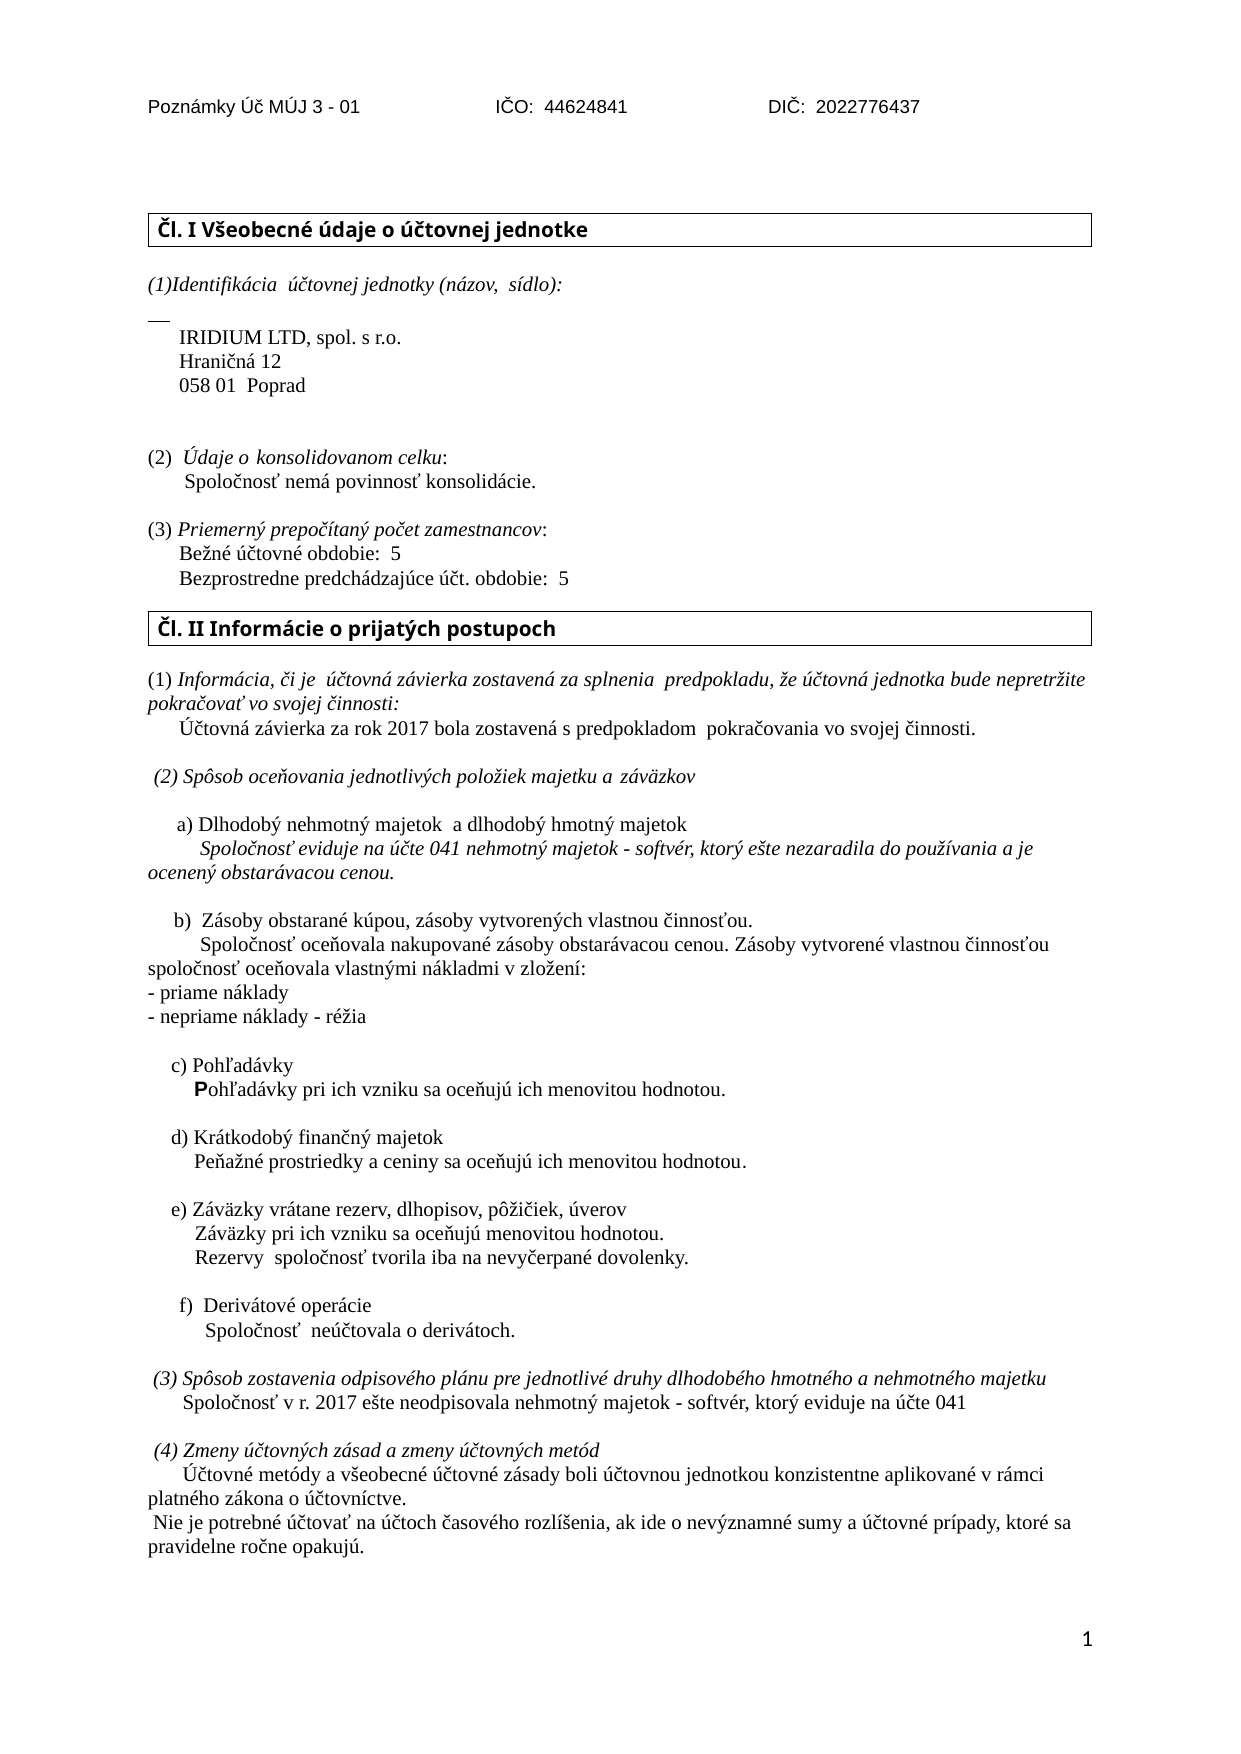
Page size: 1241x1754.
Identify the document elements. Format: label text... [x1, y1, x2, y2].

text (4) Zmeny účtovných zásad a zmeny účtovných metód [148, 1438, 1092, 1462]
text Hraničná 12 [148, 349, 1092, 373]
text Spoločnosť oceňovala nakupované zásoby obstarávacou cenou. Zásoby vytvorené vlastnou činnosťou spoločnosť oceňovala vlastnými nákladmi v zložení: [148, 932, 1092, 980]
text Čl. II Informácie o prijatých postupoch [149, 612, 1091, 645]
text Účtovné metódy a všeobecné účtovné zásady boli účtovnou jednotkou konzistentne aplikované v rámci platného zákona o účtovníctve. [148, 1462, 1092, 1510]
text d) Krátkodobý finančný majetok [148, 1125, 1092, 1149]
text Spoločnosť eviduje na účte 041 nehmotný majetok - softvér, ktorý ešte nezaradila do používania a je ocenený obstarávacou cenou. [148, 836, 1092, 884]
text Bezprostredne predchádzajúce účt. obdobie: 5 [148, 565, 1092, 589]
text (1)Identifikácia účtovnej jednotky (názov, sídlo): [148, 272, 1092, 296]
text a) Dlhodobý nehmotný majetok a dlhodobý hmotný majetok [148, 812, 1092, 836]
text Spoločnosť neúčtovala o derivátoch. [148, 1317, 1092, 1342]
text (2) Spôsob oceňovania jednotlivých položiek majetku a záväzkov [148, 763, 1092, 788]
text Nie je potrebné účtovať na účtoch časového rozlíšenia, ak ide o nevýznamné sumy a účtovné prípady, ktoré sa pravidelne ročne opakujú. [148, 1510, 1092, 1558]
text b) Zásoby obstarané kúpou, zásoby vytvorených vlastnou činnosťou. [148, 908, 1092, 932]
text Pohľadávky pri ich vzniku sa oceňujú ich menovitou hodnotou. [148, 1077, 1092, 1101]
text c) Pohľadávky [148, 1052, 1092, 1077]
text (2) Údaje o konsolidovanom celku: [148, 445, 1092, 469]
text e) Záväzky vrátane rezerv, dlhopisov, pôžičiek, úverov [148, 1197, 1092, 1221]
text Bežné účtovné obdobie: 5 [148, 541, 1092, 565]
text Spoločnosť nemá povinnosť konsolidácie. [148, 469, 1092, 493]
text Záväzky pri ich vzniku sa oceňujú menovitou hodnotou. [148, 1221, 1092, 1245]
text Peňažné prostriedky a ceniny sa oceňujú ich menovitou hodnotou. [148, 1149, 1092, 1173]
text 058 01 Poprad [148, 373, 1092, 397]
text IRIDIUM LTD, spol. s r.o. [148, 325, 1092, 349]
text (3) Spôsob zostavenia odpisového plánu pre jednotlivé druhy dlhodobého hmotného a nehmotného majetku [148, 1366, 1092, 1390]
text Spoločnosť v r. 2017 ešte neodpisovala nehmotný majetok - softvér, ktorý eviduje na účte 041 [148, 1390, 1092, 1414]
text (1) Informácia, či je účtovná závierka zostavená za splnenia predpokladu, že účtovná jednotka bude nepretržite pokračovať vo svojej činnosti: [148, 667, 1092, 715]
text Čl. I Všeobecné údaje o účtovnej jednotke [149, 214, 1091, 246]
text Rezervy spoločnosť tvorila iba na nevyčerpané dovolenky. [148, 1245, 1092, 1269]
text Účtovná závierka za rok 2017 bola zostavená s predpokladom pokračovania vo svojej činnosti. [148, 715, 1092, 739]
text f) Derivátové operácie [148, 1293, 1092, 1317]
text - nepriame náklady - réžia [148, 1004, 1092, 1028]
text - priame náklady [148, 980, 1092, 1004]
text (3) Priemerný prepočítaný počet zamestnancov: [148, 517, 1092, 541]
